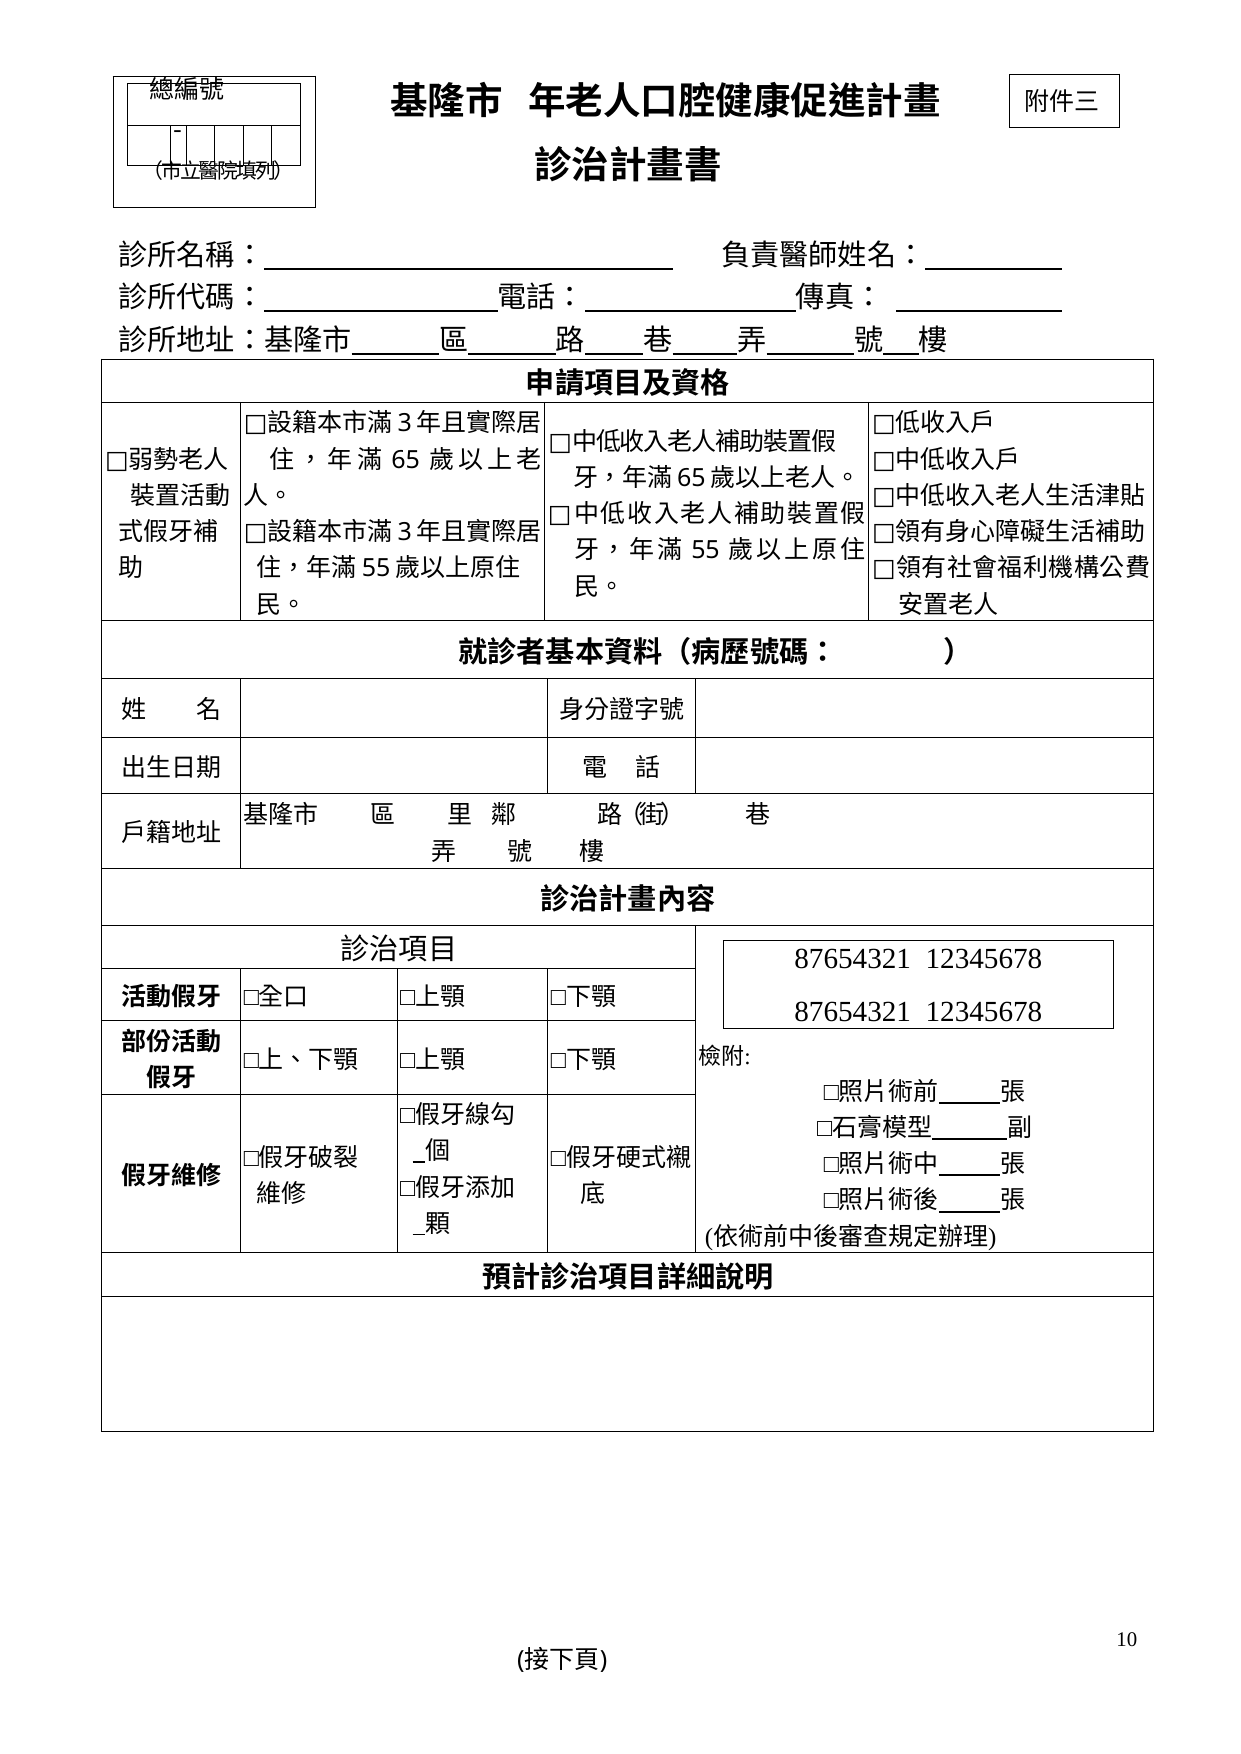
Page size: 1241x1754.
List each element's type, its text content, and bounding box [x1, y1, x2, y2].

table_cell 出生日期 [102, 738, 240, 793]
table_cell □設籍本市滿3年且實際居 住，年滿65歲以上老人。 □設籍本市滿3年且實際居 住，年滿55歲以上原住 民。 [241, 403, 544, 620]
table_cell 身分證字號 [548, 679, 695, 737]
table_cell 就診者基本資料（病歷號碼： ） [102, 621, 1153, 678]
table_cell □下顎 [548, 969, 695, 1020]
table_cell 戶籍地址 [102, 794, 240, 868]
table_cell [696, 679, 1153, 737]
text (接下頁) [491, 1640, 699, 1676]
table_cell 基隆市 區 里 鄰 路（街） 巷 弄 號 樓 [241, 794, 1153, 868]
table_cell □假牙硬式襯 底 [548, 1095, 695, 1252]
table_cell □下顎 [548, 1021, 695, 1093]
table_cell [187, 126, 214, 165]
table_cell 診治計畫內容 [102, 869, 1153, 925]
table_cell 診治項目 [102, 926, 695, 968]
table_cell 檢附: □照片術前 張 □石膏模型 副 □照片術中 張 □照片術後 張 (依術前中後審查規定辦理) [696, 926, 1153, 1252]
table_cell [696, 738, 1153, 793]
table_cell □中低收入老人補助裝置假牙，年滿65歲以上老人。 □中低收入老人補助裝置假牙，年滿55歲以上原住民。 [545, 403, 868, 620]
table_header 申請項目及資格 [102, 360, 1153, 402]
table_cell □低收入戶 □中低收入戶 □中低收入老人生活津貼 □領有身心障礙生活補助 □領有社會福利機構公費安置老人 [869, 403, 1153, 620]
text 診所代碼： 電話： 傳真： [118, 274, 1137, 316]
table_cell - [171, 126, 186, 165]
table_cell □假牙破裂 維修 [241, 1095, 397, 1252]
table_cell 部份活動 假牙 [102, 1021, 240, 1093]
table_cell [272, 126, 300, 165]
table_cell [102, 1297, 1153, 1431]
table_cell [241, 738, 547, 793]
text （市立醫院填列） [128, 166, 301, 181]
table_header 總編號 [128, 84, 300, 125]
text 基隆市 年老人口腔健康促進計畫 [118, 71, 1137, 125]
table_cell [128, 126, 170, 165]
table_cell 預計診治項目詳細說明 [102, 1253, 1153, 1296]
table_cell [215, 126, 243, 165]
table_cell □上顎 [398, 1021, 547, 1093]
text 診所地址：基隆市 區 路 巷 弄 號 樓 [118, 316, 1137, 358]
text 診所名稱： 負責醫師姓名： [118, 232, 1137, 274]
table_cell [244, 126, 271, 165]
table_cell 姓 名 [102, 679, 240, 737]
table_cell 假牙維修 [102, 1095, 240, 1252]
text 診治計畫書 [316, 134, 1137, 189]
table_cell □弱勢老人 裝置活動 式假牙補 助 [102, 403, 240, 620]
table_cell [241, 679, 547, 737]
table_cell □假牙線勾 個 □假牙添加 顆 [398, 1095, 547, 1252]
table_cell □全口 [241, 969, 397, 1020]
table_cell 活動假牙 [102, 969, 240, 1020]
table_header 87654321 12345678 87654321 12345678 [724, 941, 1113, 1027]
text 附件三 [1024, 81, 1104, 117]
table_cell □上、下顎 [241, 1021, 397, 1093]
table_cell 電 話 [548, 738, 695, 793]
table_cell □上顎 [398, 969, 547, 1020]
